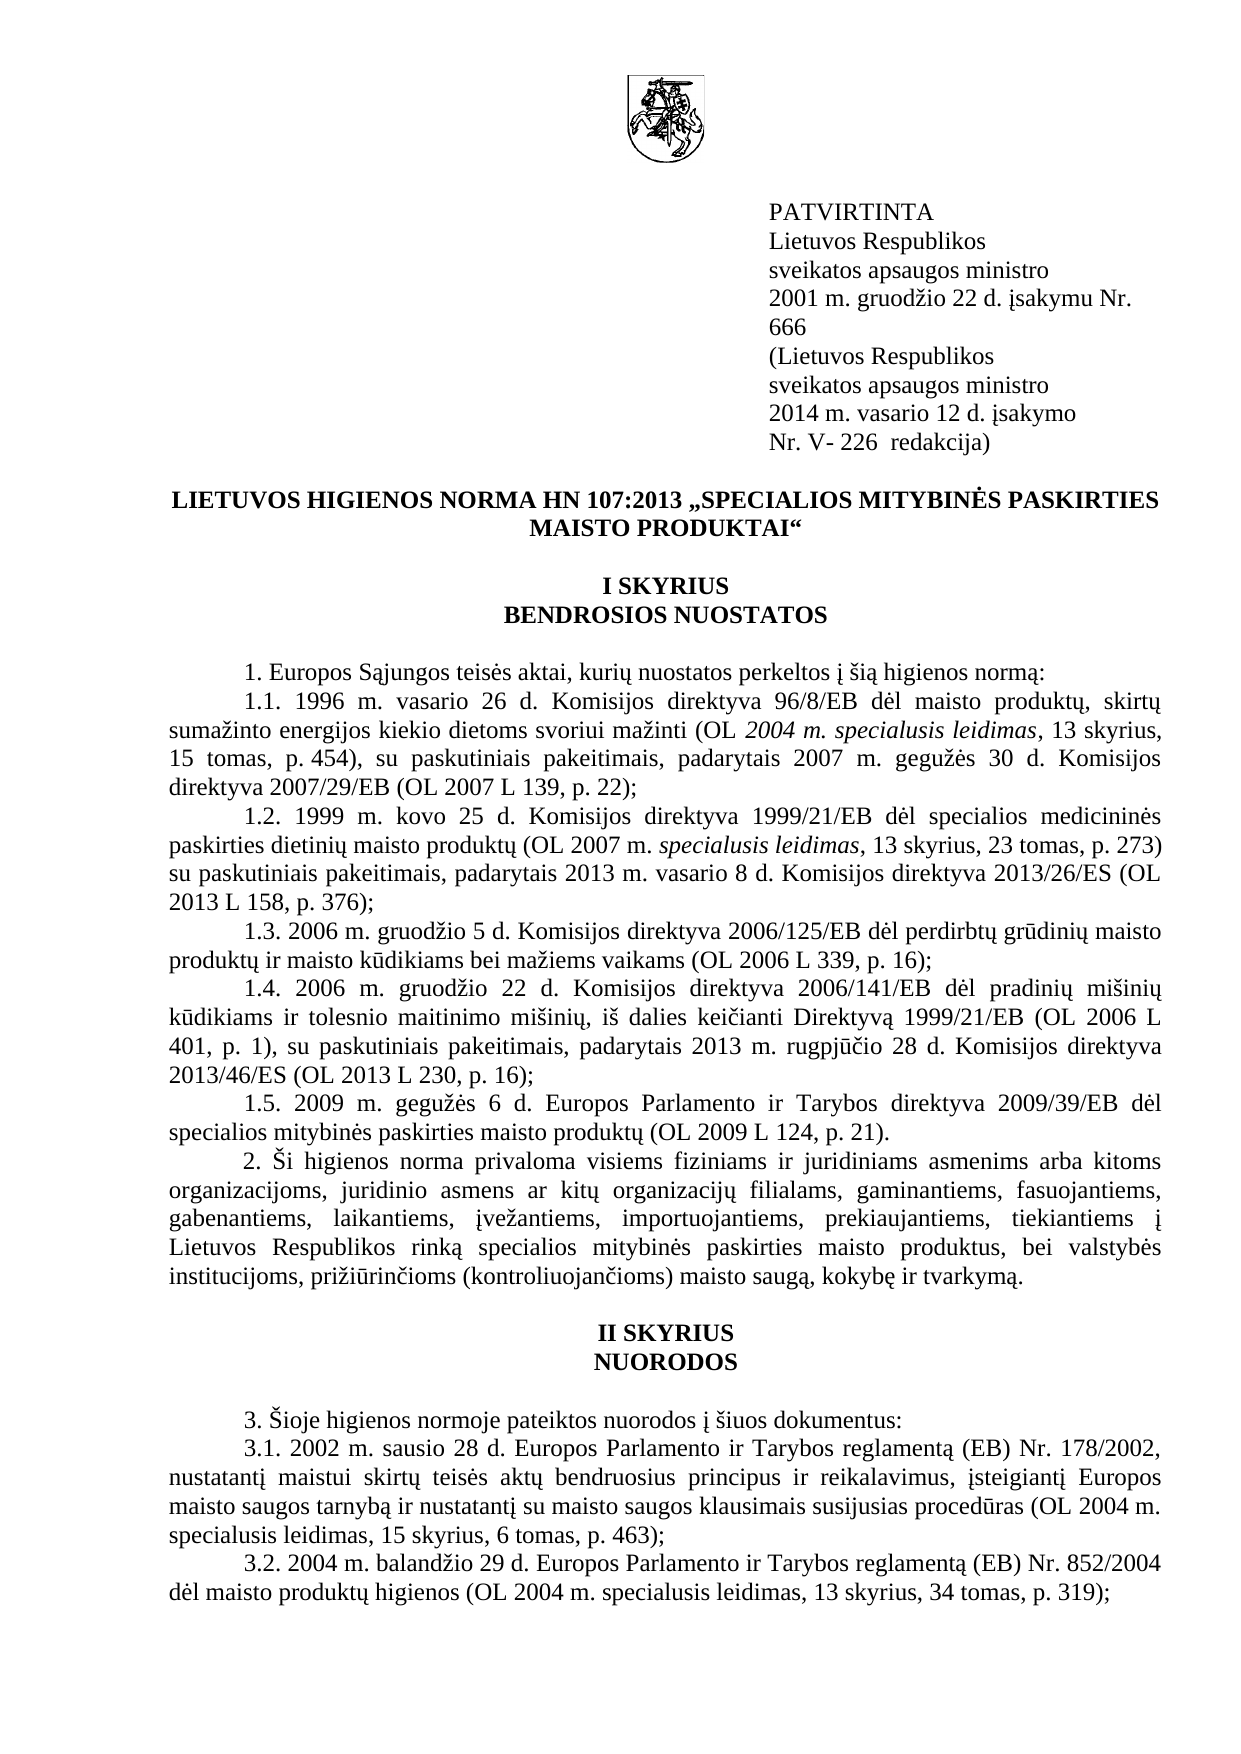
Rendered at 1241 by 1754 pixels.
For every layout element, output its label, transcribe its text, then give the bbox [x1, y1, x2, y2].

text 1.1. 1996 m. vasario 26 d. Komisijos direktyva 96/8/EB dėl maisto produktų, skirtų sumažinto energijos kiekio dietoms svoriui mažinti (OL 2004 m. specialusis leidimas, 13 skyrius, 15 tomas, p. 454), su paskutiniais pakeitimais, padarytais 2007 m. gegužės 30 d. Komisijos direktyva 2007/29/EB (OL 2007 L 139, p. 22); [169, 686, 1162, 801]
text 1.4. 2006 m. gruodžio 22 d. Komisijos direktyva 2006/141/EB dėl pradinių mišinių kūdikiams ir tolesnio maitinimo mišinių, iš dalies keičianti Direktyvą 1999/21/EB (OL 2006 L 401, p. 1), su paskutiniais pakeitimais, padarytais 2013 m. rugpjūčio 28 d. Komisijos direktyva 2013/46/ES (OL 2013 L 230, p. 16); [169, 973, 1162, 1088]
text Nr. V- 226 redakcija) [769, 427, 1162, 456]
text 2014 m. vasario 12 d. įsakymo [769, 398, 1162, 427]
text LIETUVOS HIGIENOS NORMA HN 107:2013 „SPECIALIOS MITYBINĖS PASKIRTIES MAISTO PRODUKTAI“ [169, 485, 1162, 542]
text 1.2. 1999 m. kovo 25 d. Komisijos direktyva 1999/21/EB dėl specialios medicininės paskirties dietinių maisto produktų (OL 2007 m. specialusis leidimas, 13 skyrius, 23 tomas, p. 273) su paskutiniais pakeitimais, padarytais 2013 m. vasario 8 d. Komisijos direktyva 2013/26/ES (OL 2013 L 158, p. 376); [169, 801, 1162, 916]
text sveikatos apsaugos ministro [769, 370, 1162, 398]
text BENDROSIOS NUOSTATOS [169, 600, 1162, 628]
text (Lietuvos Respublikos [769, 341, 1162, 370]
text I SKYRIUS [169, 571, 1162, 600]
text 3. Šioje higienos normoje pateiktos nuorodos į šiuos dokumentus: [169, 1405, 1162, 1433]
text 1.5. 2009 m. gegužės 6 d. Europos Parlamento ir Tarybos direktyva 2009/39/EB dėl specialios mitybinės paskirties maisto produktų (OL 2009 L 124, p. 21). [169, 1088, 1162, 1146]
text 2001 m. gruodžio 22 d. įsakymu Nr. 666 [769, 283, 1162, 341]
text 2. Ši higienos norma privaloma visiems fiziniams ir juridiniams asmenims arba kitoms organizacijoms, juridinio asmens ar kitų organizacijų filialams, gaminantiems, fasuojantiems, gabenantiems, laikantiems, įvežantiems, importuojantiems, prekiaujantiems, tiekiantiems į Lietuvos Respublikos rinką specialios mitybinės paskirties maisto produktus, bei valstybės institucijoms, prižiūrinčioms (kontroliuojančioms) maisto saugą, kokybę ir tvarkymą. [169, 1146, 1162, 1290]
text PATVIRTINTA [769, 197, 1162, 226]
text II SKYRIUS [169, 1318, 1162, 1347]
text NUORODOS [169, 1347, 1162, 1376]
text sveikatos apsaugos ministro [769, 255, 1162, 283]
text 1. Europos Sąjungos teisės aktai, kurių nuostatos perkeltos į šią higienos normą: [169, 657, 1162, 686]
text 3.1. 2002 m. sausio 28 d. Europos Parlamento ir Tarybos reglamentą (EB) Nr. 178/2002, nustatantį maistui skirtų teisės aktų bendruosius principus ir reikalavimus, įsteigiantį Europos maisto saugos tarnybą ir nustatantį su maisto saugos klausimais susijusias procedūras (OL 2004 m. specialusis leidimas, 15 skyrius, 6 tomas, p. 463); [169, 1433, 1162, 1548]
text Lietuvos Respublikos [769, 226, 1162, 255]
text 1.3. 2006 m. gruodžio 5 d. Komisijos direktyva 2006/125/EB dėl perdirbtų grūdinių maisto produktų ir maisto kūdikiams bei mažiems vaikams (OL 2006 L 339, p. 16); [169, 916, 1162, 973]
text 3.2. 2004 m. balandžio 29 d. Europos Parlamento ir Tarybos reglamentą (EB) Nr. 852/2004 dėl maisto produktų higienos (OL 2004 m. specialusis leidimas, 13 skyrius, 34 tomas, p. 319); [169, 1548, 1162, 1606]
